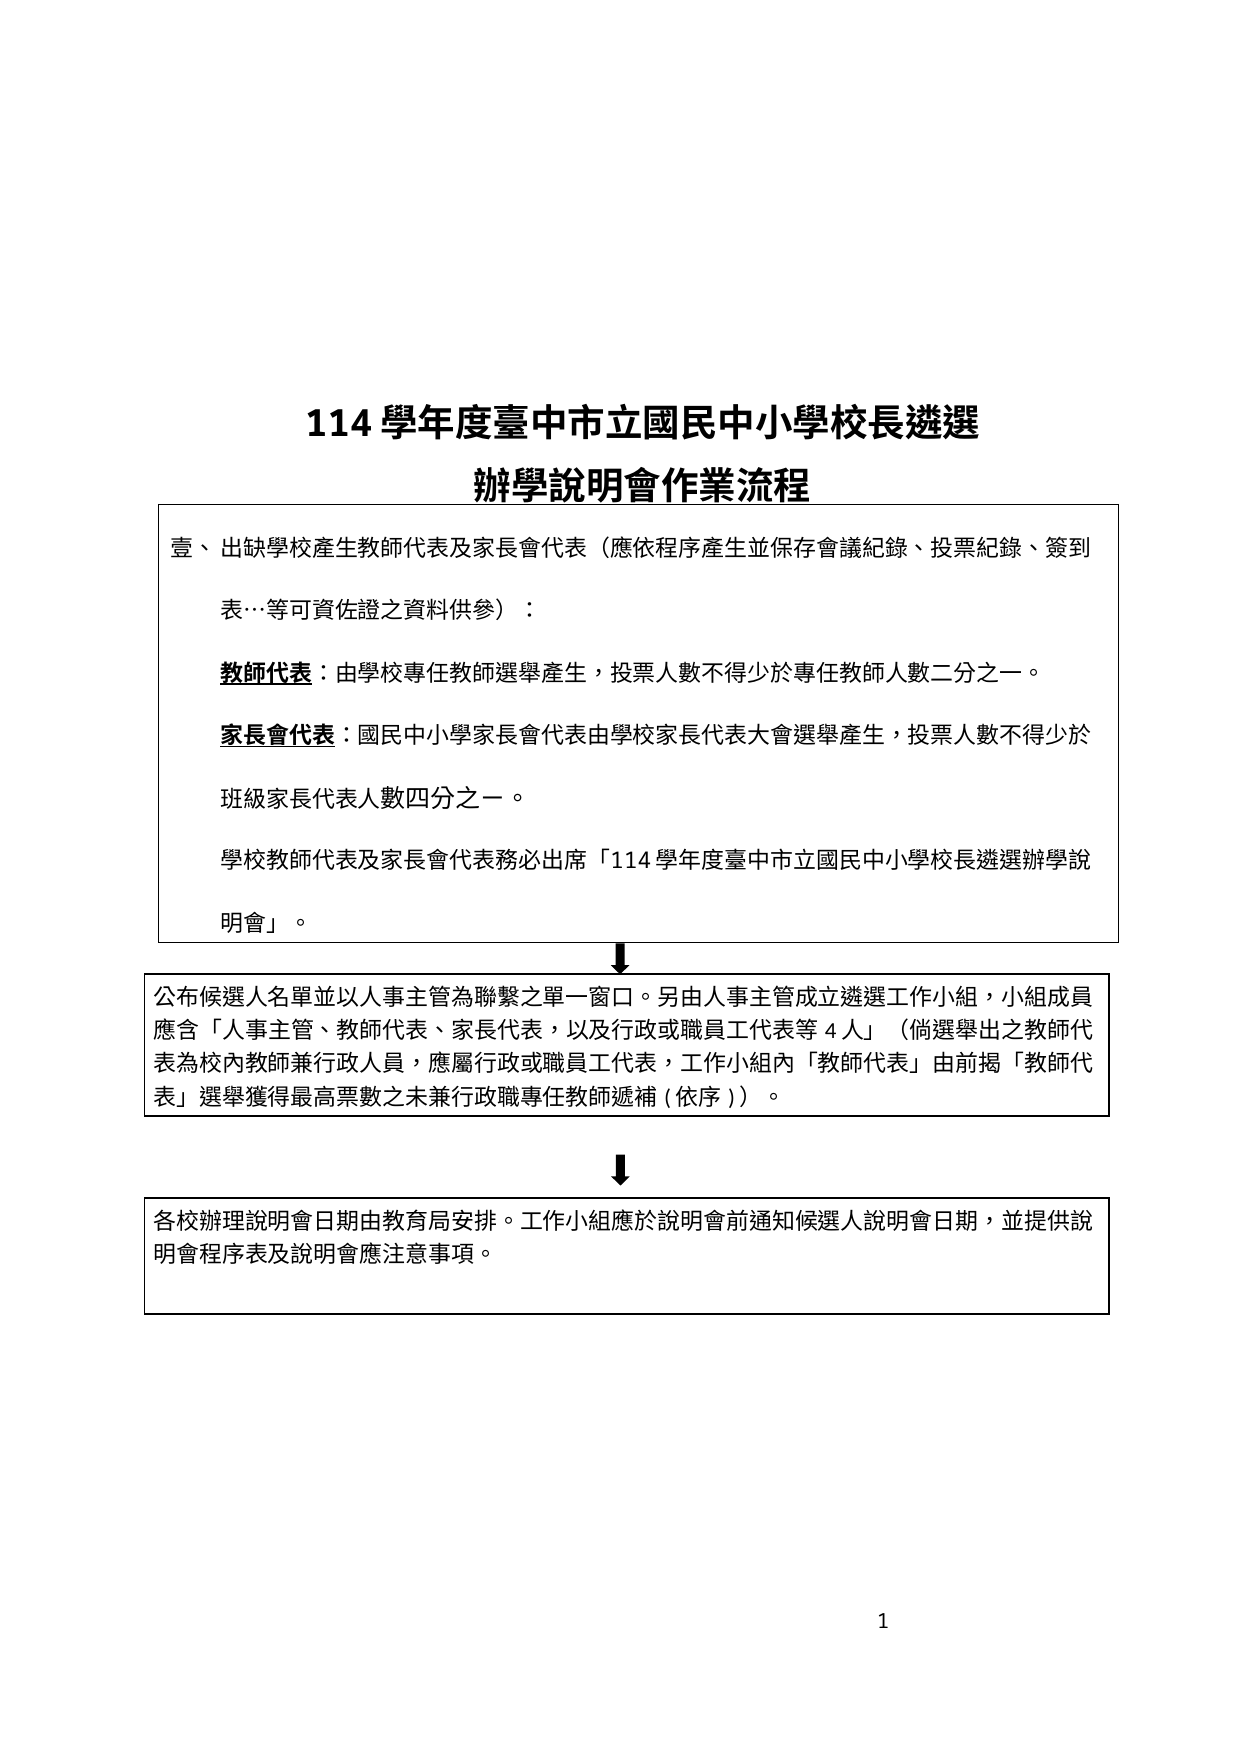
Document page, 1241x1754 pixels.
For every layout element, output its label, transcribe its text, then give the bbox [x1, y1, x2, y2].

text 辦學說明會作業流程 [177, 441, 1107, 504]
table_header 出缺學校產生教師代表及家長會代表（應依程序產生並保存會議紀錄、投票紀錄、簽到表…等可資佐證之資料供參）： 教師代表：由學校專任教師選舉產生，投票人數不得少於專任教師人數二分之一。 家長會代表：國民中小學家長會代表由學校家長代表大會選舉產生，投票人數不得少於班級家長代表人數四分之ㄧ。 學校教師代表及家長會代表務必出席「114學年度臺中市立國民中小學校長遴選辦學說明會」。 [159, 505, 1118, 942]
text 114學年度臺中市立國民中小學校長遴選 [177, 379, 1107, 441]
